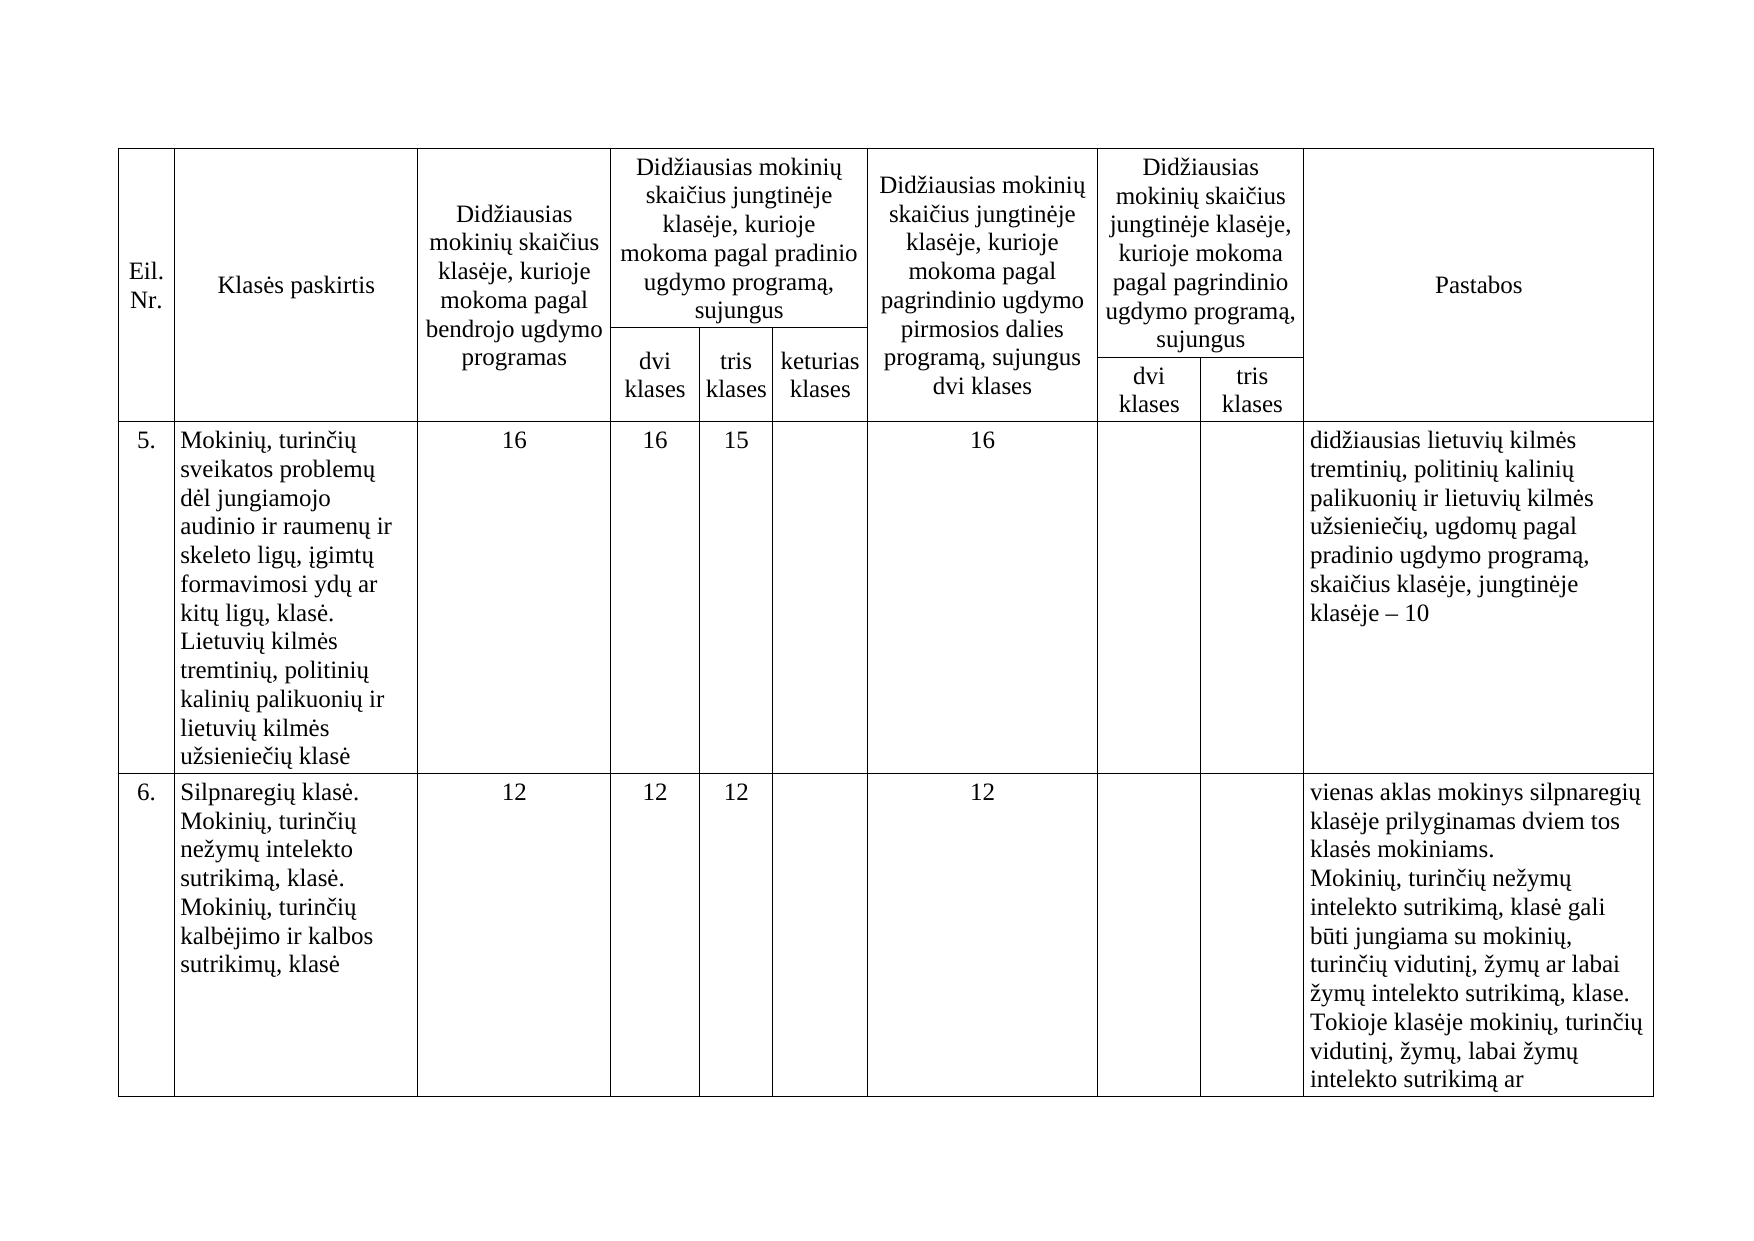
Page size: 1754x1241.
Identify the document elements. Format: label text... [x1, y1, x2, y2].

table_cell 16 [611, 422, 699, 773]
table_cell 12 [418, 774, 610, 1096]
table_cell [1201, 774, 1303, 1096]
table_cell 6. [119, 774, 174, 1096]
table_cell [773, 422, 867, 773]
table_cell 16 [868, 422, 1097, 773]
table_header Didžiausias mokinių skaičius klasėje, kurioje mokoma pagal bendrojo ugdymo programas [418, 149, 610, 421]
table_cell vienas aklas mokinys silpnaregių klasėje prilyginamas dviem tos klasės mokiniams. Mokinių, turinčių nežymų intelekto sutrikimą, klasė gali būti jungiama su mokinių, turinčių vidutinį, žymų ar labai žymų intelekto sutrikimą, klase. Tokioje klasėje mokinių, turinčių vidutinį, žymų, labai žymų intelekto sutrikimą ar [1304, 774, 1653, 1096]
table_cell 15 [700, 422, 772, 773]
table_header Pastabos [1304, 149, 1653, 421]
table_cell [1201, 422, 1303, 773]
table_cell didžiausias lietuvių kilmės tremtinių, politinių kalinių palikuonių ir lietuvių kilmės užsieniečių, ugdomų pagal pradinio ugdymo programą, skaičius klasėje, jungtinėje klasėje – 10 [1304, 422, 1653, 773]
table_cell 12 [611, 774, 699, 1096]
table_cell 16 [418, 422, 610, 773]
table_cell [773, 774, 867, 1096]
table_header Didžiausias mokinių skaičius jungtinėje klasėje, kurioje mokoma pagal pagrindinio ugdymo programą, sujungus [1098, 149, 1303, 357]
table_cell 12 [868, 774, 1097, 1096]
table_cell Mokinių, turinčių sveikatos problemų dėl jungiamojo audinio ir raumenų ir skeleto ligų, įgimtų formavimosi ydų ar kitų ligų, klasė. Lietuvių kilmės tremtinių, politinių kalinių palikuonių ir lietuvių kilmės užsieniečių klasė [175, 422, 417, 773]
table_cell tris klases [1201, 358, 1303, 421]
table_cell dvi klases [611, 328, 699, 421]
table_cell [1098, 774, 1200, 1096]
table_cell dvi klases [1098, 358, 1200, 421]
table_cell 12 [700, 774, 772, 1096]
table_header Didžiausias mokinių skaičius jungtinėje klasėje, kurioje mokoma pagal pradinio ugdymo programą, sujungus [611, 149, 867, 327]
table_header Didžiausias mokinių skaičius jungtinėje klasėje, kurioje mokoma pagal pagrindinio ugdymo pirmosios dalies programą, sujungus dvi klases [868, 149, 1097, 421]
table_header Klasės paskirtis [175, 149, 417, 421]
table_header Eil. Nr. [119, 149, 174, 421]
table_cell keturias klases [773, 328, 867, 421]
table_cell tris klases [700, 328, 772, 421]
table_cell 5. [119, 422, 174, 773]
table_cell [1098, 422, 1200, 773]
table_cell Silpnaregių klasė. Mokinių, turinčių nežymų intelekto sutrikimą, klasė. Mokinių, turinčių kalbėjimo ir kalbos sutrikimų, klasė [175, 774, 417, 1096]
